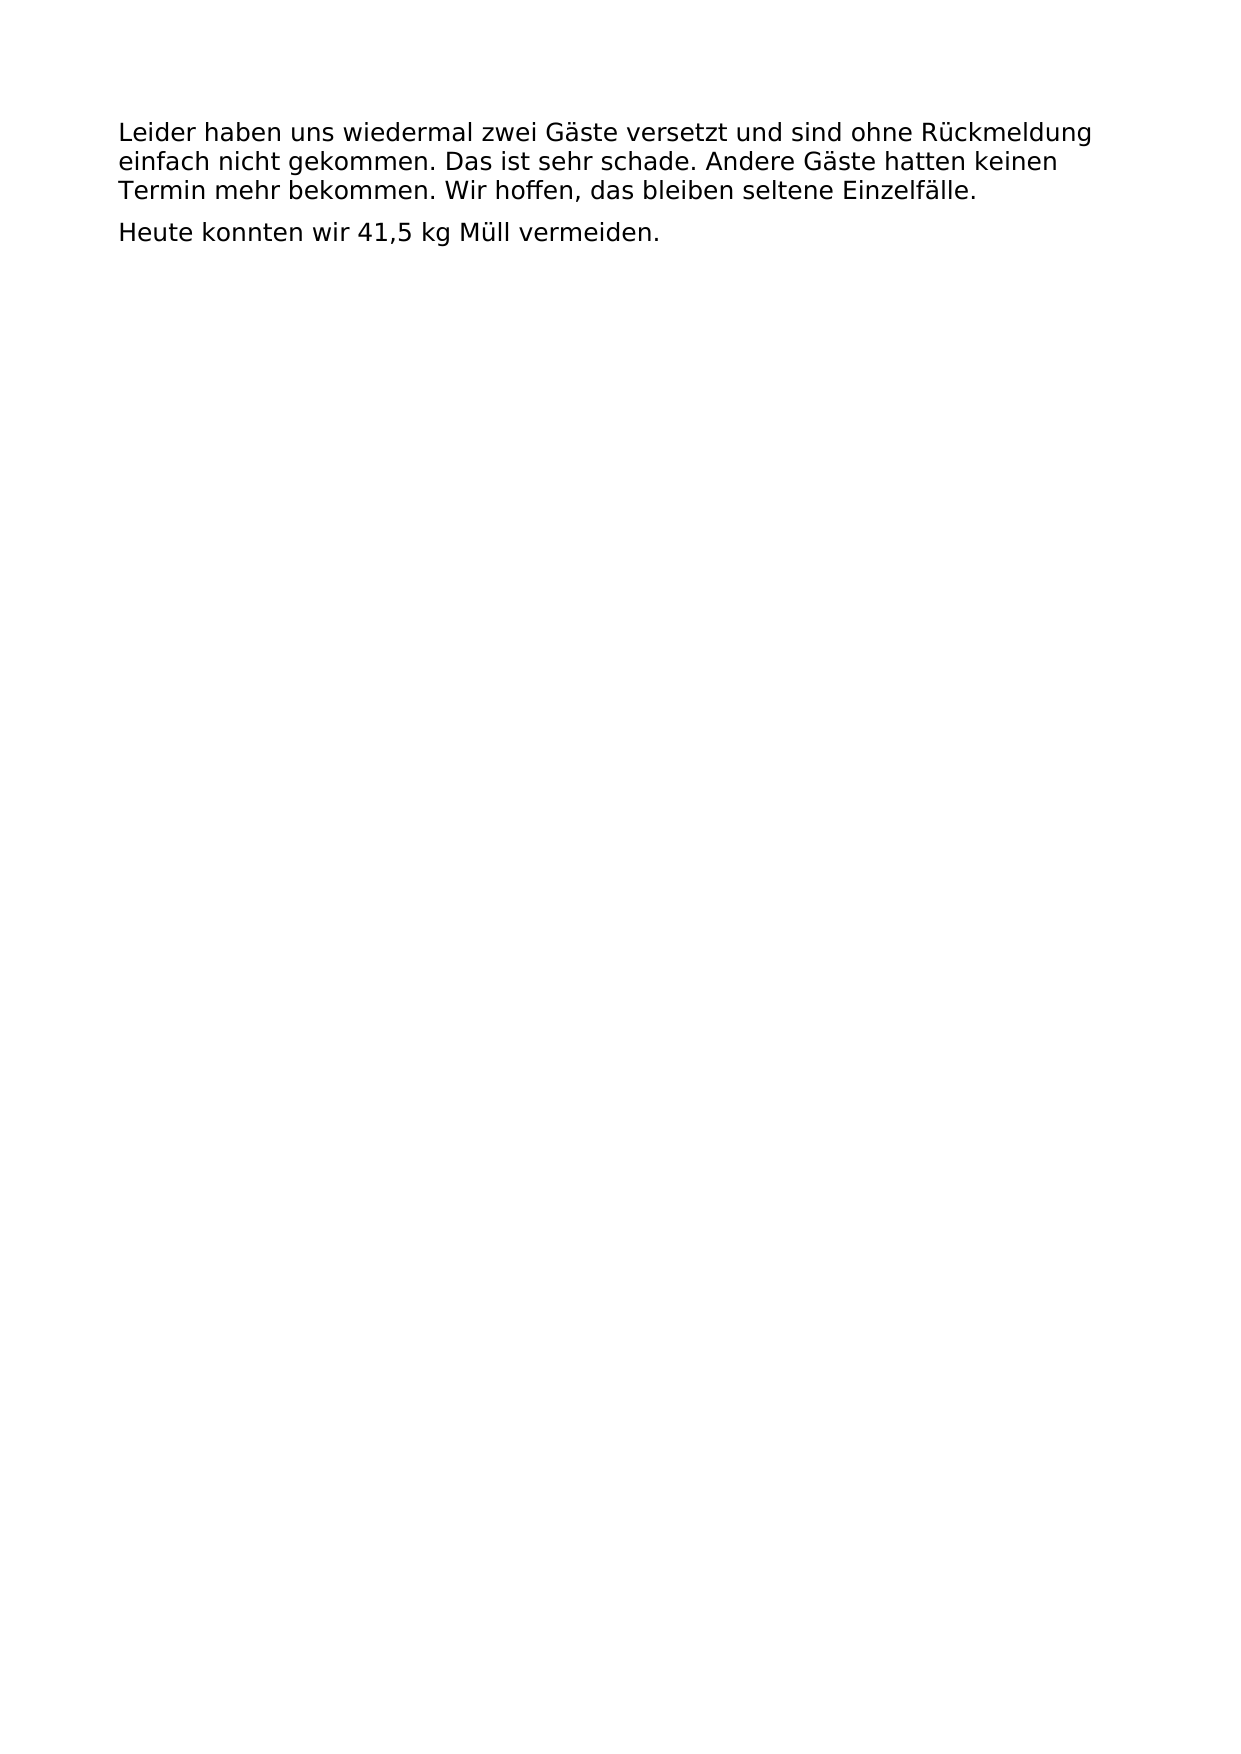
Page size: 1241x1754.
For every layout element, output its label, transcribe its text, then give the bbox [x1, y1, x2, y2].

text Leider haben uns wiedermal zwei Gäste versetzt und sind ohne Rückmeldung einfach nicht gekommen. Das ist sehr schade. Andere Gäste hatten keinen Termin mehr bekommen. Wir hoffen, das bleiben seltene Einzelfälle. [118, 118, 1122, 206]
text Heute konnten wir 41,5 kg Müll vermeiden. [118, 218, 1122, 247]
